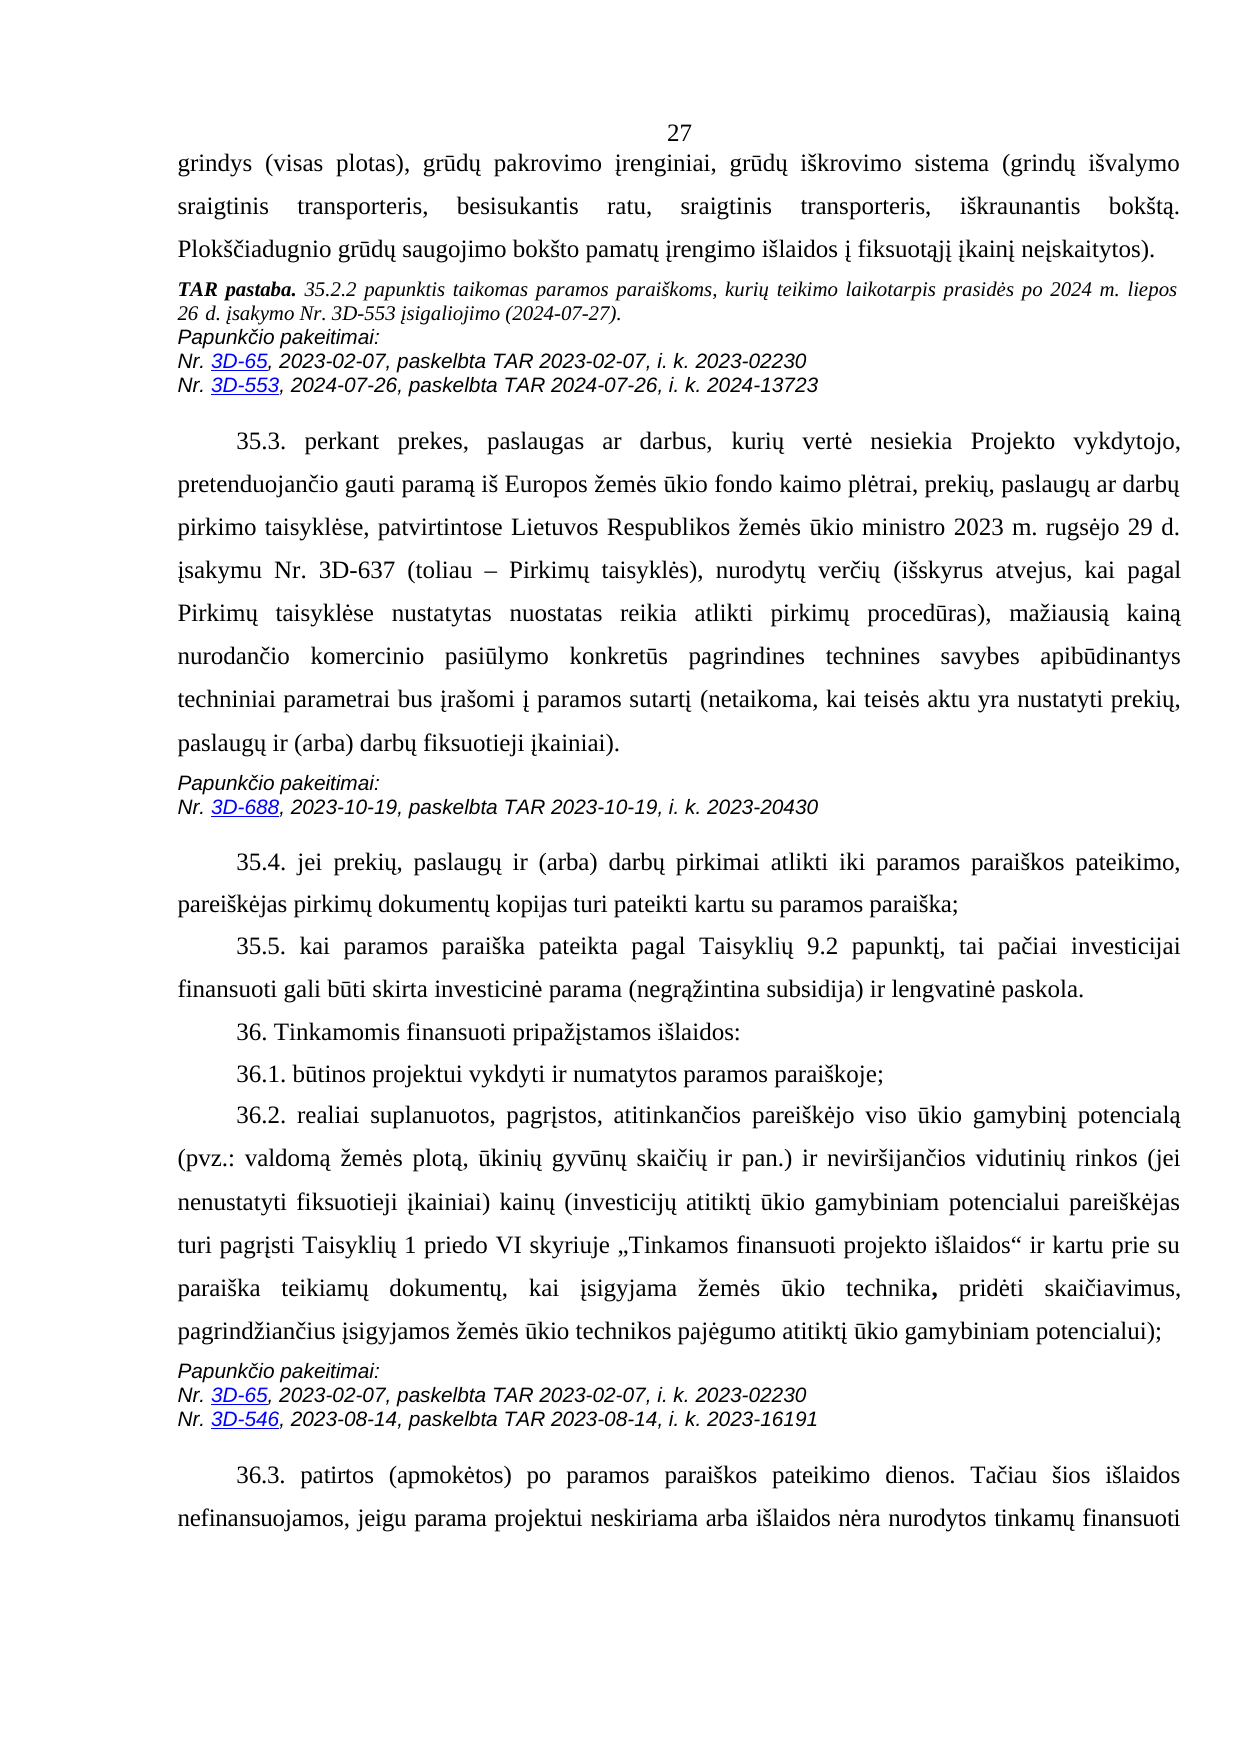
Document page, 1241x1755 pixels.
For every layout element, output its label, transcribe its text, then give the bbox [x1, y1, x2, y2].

text Nr. 3D-688, 2023-10-19, paskelbta TAR 2023-10-19, i. k. 2023-20430 [177, 795, 1181, 819]
text Nr. 3D-553, 2024-07-26, paskelbta TAR 2024-07-26, i. k. 2024-13723 [177, 373, 1181, 397]
text TAR pastaba. 35.2.2 papunktis taikomas paramos paraiškoms, kurių teikimo laikotarpis prasidės po 2024 m. liepos 26 d. įsakymo Nr. 3D-553 įsigaliojimo (2024-07-27). [177, 277, 1181, 325]
text Papunkčio pakeitimai: [177, 771, 1181, 795]
text 36. Tinkamomis finansuoti pripažįstamos išlaidos: [177, 1017, 1181, 1046]
text 35.4. jei prekių, paslaugų ir (arba) darbų pirkimai atlikti iki paramos paraiškos pateikimo, pareiškėjas pirkimų dokumentų kopijas turi pateikti kartu su paramos paraiška; [177, 847, 1181, 918]
text 36.1. būtinos projektui vykdyti ir numatytos paramos paraiškoje; [177, 1059, 1181, 1087]
text Papunkčio pakeitimai: [177, 1359, 1181, 1383]
text Nr. 3D-546, 2023-08-14, paskelbta TAR 2023-08-14, i. k. 2023-16191 [177, 1407, 1181, 1431]
text Nr. 3D-65, 2023-02-07, paskelbta TAR 2023-02-07, i. k. 2023-02230 [177, 349, 1181, 373]
text Papunkčio pakeitimai: [177, 325, 1181, 349]
text 35.3. perkant prekes, paslaugas ar darbus, kurių vertė nesiekia Projekto vykdytojo, pretenduojančio gauti paramą iš Europos žemės ūkio fondo kaimo plėtrai, prekių, paslaugų ar darbų pirkimo taisyklėse, patvirtintose Lietuvos Respublikos žemės ūkio ministro 2023 m. rugsėjo 29 d. įsakymu Nr. 3D-637 (toliau – Pirkimų taisyklės), nurodytų verčių (išskyrus atvejus, kai pagal Pirkimų taisyklėse nustatytas nuostatas reikia atlikti pirkimų procedūras), mažiausią kainą nurodančio komercinio pasiūlymo konkretūs pagrindines technines savybes apibūdinantys techniniai parametrai bus įrašomi į paramos sutartį (netaikoma, kai teisės aktu yra nustatyti prekių, paslaugų ir (arba) darbų fiksuotieji įkainiai). [177, 426, 1181, 756]
text grindys (visas plotas), grūdų pakrovimo įrenginiai, grūdų iškrovimo sistema (grindų išvalymo sraigtinis transporteris, besisukantis ratu, sraigtinis transporteris, iškraunantis bokštą. Plokščiadugnio grūdų saugojimo bokšto pamatų įrengimo išlaidos į fiksuotąjį įkainį neįskaitytos). [177, 148, 1181, 263]
text Nr. 3D-65, 2023-02-07, paskelbta TAR 2023-02-07, i. k. 2023-02230 [177, 1383, 1181, 1407]
text 36.2. realiai suplanuotos, pagrįstos, atitinkančios pareiškėjo viso ūkio gamybinį potencialą (pvz.: valdomą žemės plotą, ūkinių gyvūnų skaičių ir pan.) ir neviršijančios vidutinių rinkos (jei nenustatyti fiksuotieji įkainiai) kainų (investicijų atitiktį ūkio gamybiniam potencialui pareiškėjas turi pagrįsti Taisyklių 1 priedo VI skyriuje „Tinkamos finansuoti projekto išlaidos“ ir kartu prie su paraiška teikiamų dokumentų, kai įsigyjama žemės ūkio technika, pridėti skaičiavimus, pagrindžiančius įsigyjamos žemės ūkio technikos pajėgumo atitiktį ūkio gamybiniam potencialui); [177, 1100, 1181, 1345]
text 35.5. kai paramos paraiška pateikta pagal Taisyklių 9.2 papunktį, tai pačiai investicijai finansuoti gali būti skirta investicinė parama (negrąžintina subsidija) ir lengvatinė paskola. [177, 931, 1181, 1003]
text 36.3. patirtos (apmokėtos) po paramos paraiškos pateikimo dienos. Tačiau šios išlaidos nefinansuojamos, jeigu parama projektui neskiriama arba išlaidos nėra nurodytos tinkamų finansuoti [177, 1460, 1181, 1532]
